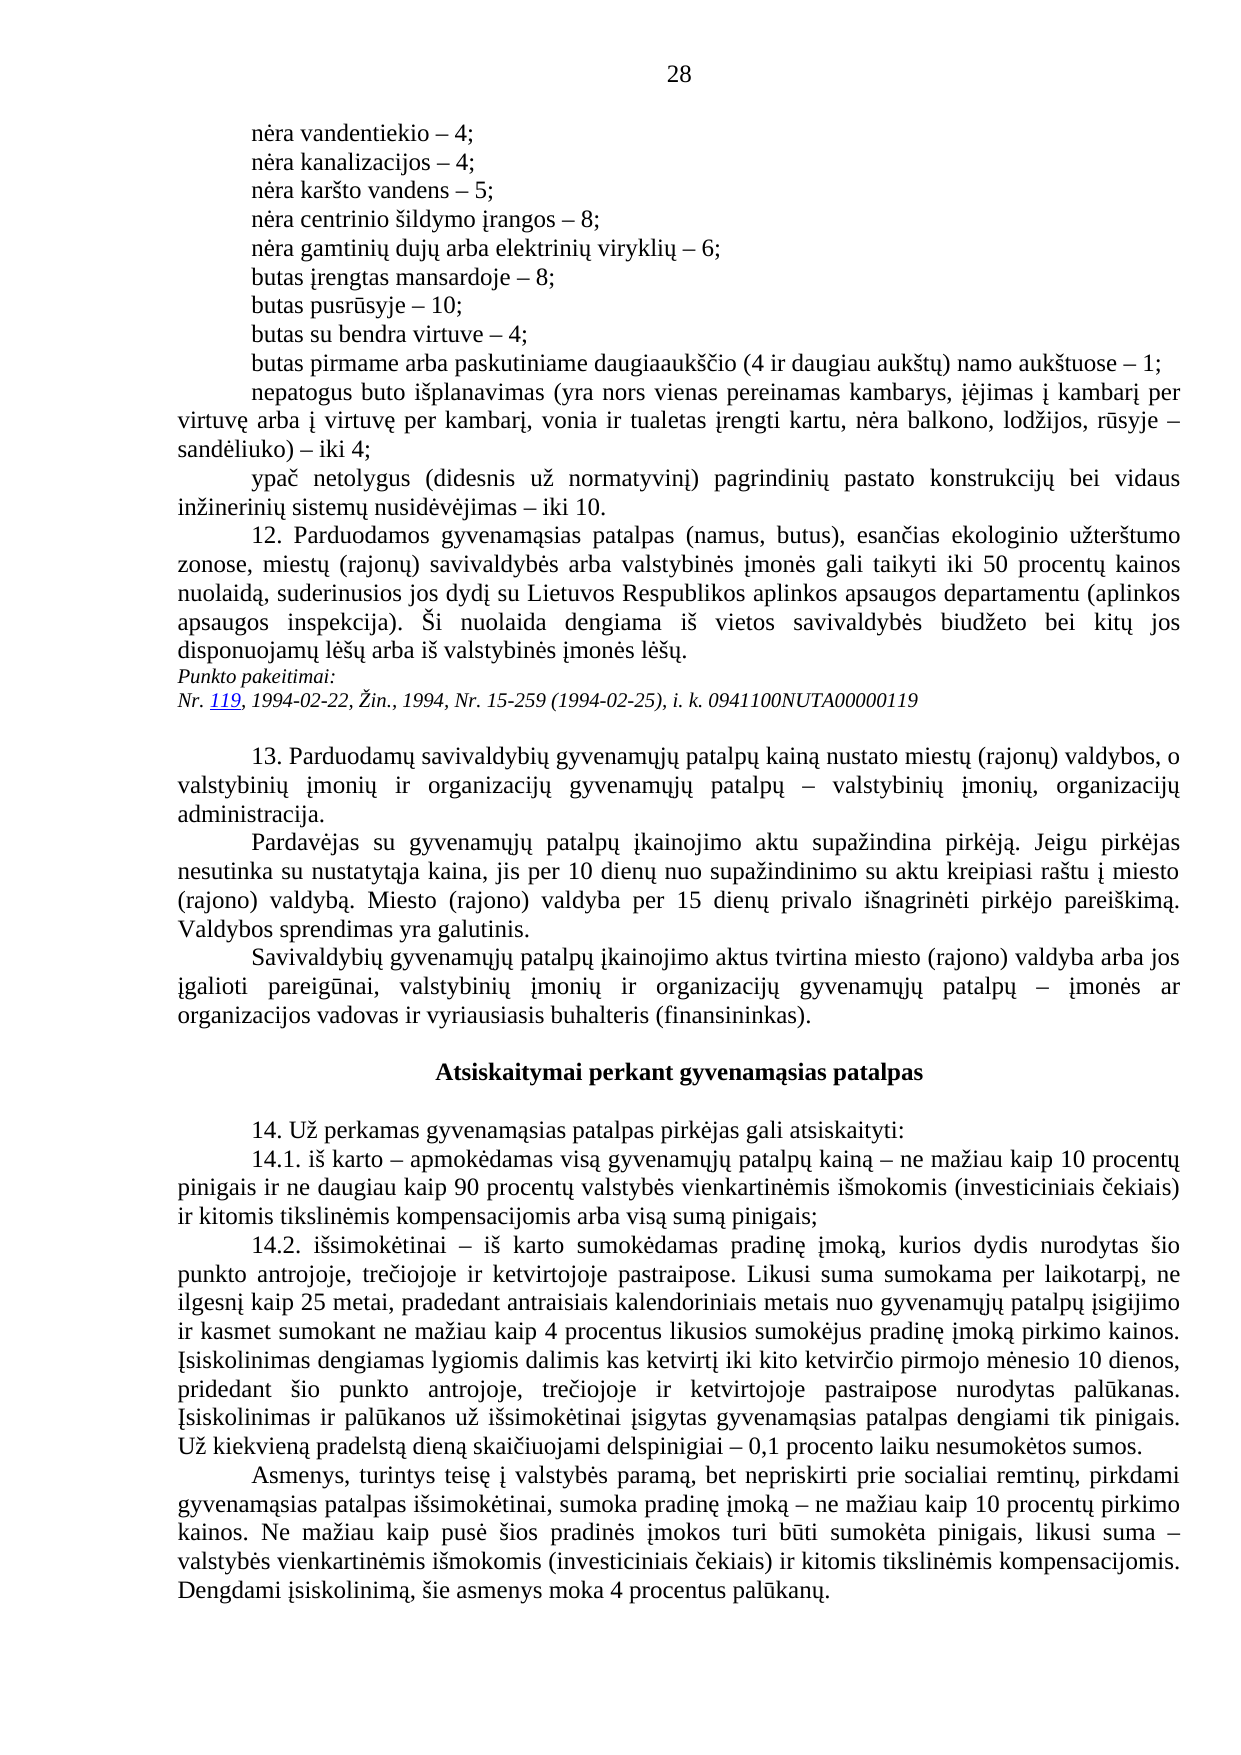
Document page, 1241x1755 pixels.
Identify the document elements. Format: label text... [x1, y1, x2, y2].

text 14. Už perkamas gyvenamąsias patalpas pirkėjas gali atsiskaityti: [177, 1115, 1181, 1144]
text Punkto pakeitimai: [177, 664, 1181, 688]
text butas pirmame arba paskutiniame daugiaaukščio (4 ir daugiau aukštų) namo aukštuose – 1; [177, 348, 1181, 377]
text 13. Parduodamų savivaldybių gyvenamųjų patalpų kainą nustato miestų (rajonų) valdybos, o valstybinių įmonių ir organizacijų gyvenamųjų patalpų – valstybinių įmonių, organizacijų administracija. [177, 741, 1181, 827]
text Asmenys, turintys teisę į valstybės paramą, bet nepriskirti prie socialiai remtinų, pirkdami gyvenamąsias patalpas išsimokėtinai, sumoka pradinę įmoką – ne mažiau kaip 10 procentų pirkimo kainos. Ne mažiau kaip pusė šios pradinės įmokos turi būti sumokėta pinigais, likusi suma – valstybės vienkartinėmis išmokomis (investiciniais čekiais) ir kitomis tikslinėmis kompensacijomis. Dengdami įsiskolinimą, šie asmenys moka 4 procentus palūkanų. [177, 1460, 1181, 1604]
text ypač netolygus (didesnis už normatyvinį) pagrindinių pastato konstrukcijų bei vidaus inžinerinių sistemų nusidėvėjimas – iki 10. [177, 463, 1181, 521]
text butas įrengtas mansardoje – 8; [177, 262, 1181, 291]
text nėra vandentiekio – 4; [177, 118, 1181, 147]
text Nr. 119, 1994-02-22, Žin., 1994, Nr. 15-259 (1994-02-25), i. k. 0941100NUTA00000119 [177, 688, 1181, 712]
text 12. Parduodamos gyvenamąsias patalpas (namus, butus), esančias ekologinio užterštumo zonose, miestų (rajonų) savivaldybės arba valstybinės įmonės gali taikyti iki 50 procentų kainos nuolaidą, suderinusios jos dydį su Lietuvos Respublikos aplinkos apsaugos departamentu (aplinkos apsaugos inspekcija). Ši nuolaida dengiama iš vietos savivaldybės biudžeto bei kitų jos disponuojamų lėšų arba iš valstybinės įmonės lėšų. [177, 521, 1181, 664]
text nepatogus buto išplanavimas (yra nors vienas pereinamas kambarys, įėjimas į kambarį per virtuvę arba į virtuvę per kambarį, vonia ir tualetas įrengti kartu, nėra balkono, lodžijos, rūsyje – sandėliuko) – iki 4; [177, 377, 1181, 463]
text nėra gamtinių dujų arba elektrinių viryklių – 6; [177, 233, 1181, 262]
text 14.2. išsimokėtinai – iš karto sumokėdamas pradinę įmoką, kurios dydis nurodytas šio punkto antrojoje, trečiojoje ir ketvirtojoje pastraipose. Likusi suma sumokama per laikotarpį, ne ilgesnį kaip 25 metai, pradedant antraisiais kalendoriniais metais nuo gyvenamųjų patalpų įsigijimo ir kasmet sumokant ne mažiau kaip 4 procentus likusios sumokėjus pradinę įmoką pirkimo kainos. Įsiskolinimas dengiamas lygiomis dalimis kas ketvirtį iki kito ketvirčio pirmojo mėnesio 10 dienos, pridedant šio punkto antrojoje, trečiojoje ir ketvirtojoje pastraipose nurodytas palūkanas. Įsiskolinimas ir palūkanos už išsimokėtinai įsigytas gyvenamąsias patalpas dengiami tik pinigais. Už kiekvieną pradelstą dieną skaičiuojami delspinigiai – 0,1 procento laiku nesumokėtos sumos. [177, 1230, 1181, 1460]
text nėra kanalizacijos – 4; [177, 147, 1181, 176]
text 14.1. iš karto – apmokėdamas visą gyvenamųjų patalpų kainą – ne mažiau kaip 10 procentų pinigais ir ne daugiau kaip 90 procentų valstybės vienkartinėmis išmokomis (investiciniais čekiais) ir kitomis tikslinėmis kompensacijomis arba visą sumą pinigais; [177, 1144, 1181, 1230]
text Pardavėjas su gyvenamųjų patalpų įkainojimo aktu supažindina pirkėją. Jeigu pirkėjas nesutinka su nustatytąja kaina, jis per 10 dienų nuo supažindinimo su aktu kreipiasi raštu į miesto (rajono) valdybą. Miesto (rajono) valdyba per 15 dienų privalo išnagrinėti pirkėjo pareiškimą. Valdybos sprendimas yra galutinis. [177, 827, 1181, 942]
text butas su bendra virtuve – 4; [177, 319, 1181, 348]
text nėra karšto vandens – 5; [177, 176, 1181, 204]
text nėra centrinio šildymo įrangos – 8; [177, 204, 1181, 233]
text Savivaldybių gyvenamųjų patalpų įkainojimo aktus tvirtina miesto (rajono) valdyba arba jos įgalioti pareigūnai, valstybinių įmonių ir organizacijų gyvenamųjų patalpų – įmonės ar organizacijos vadovas ir vyriausiasis buhalteris (finansininkas). [177, 942, 1181, 1029]
text Atsiskaitymai perkant gyvenamąsias patalpas [177, 1057, 1181, 1086]
text butas pusrūsyje – 10; [177, 291, 1181, 319]
